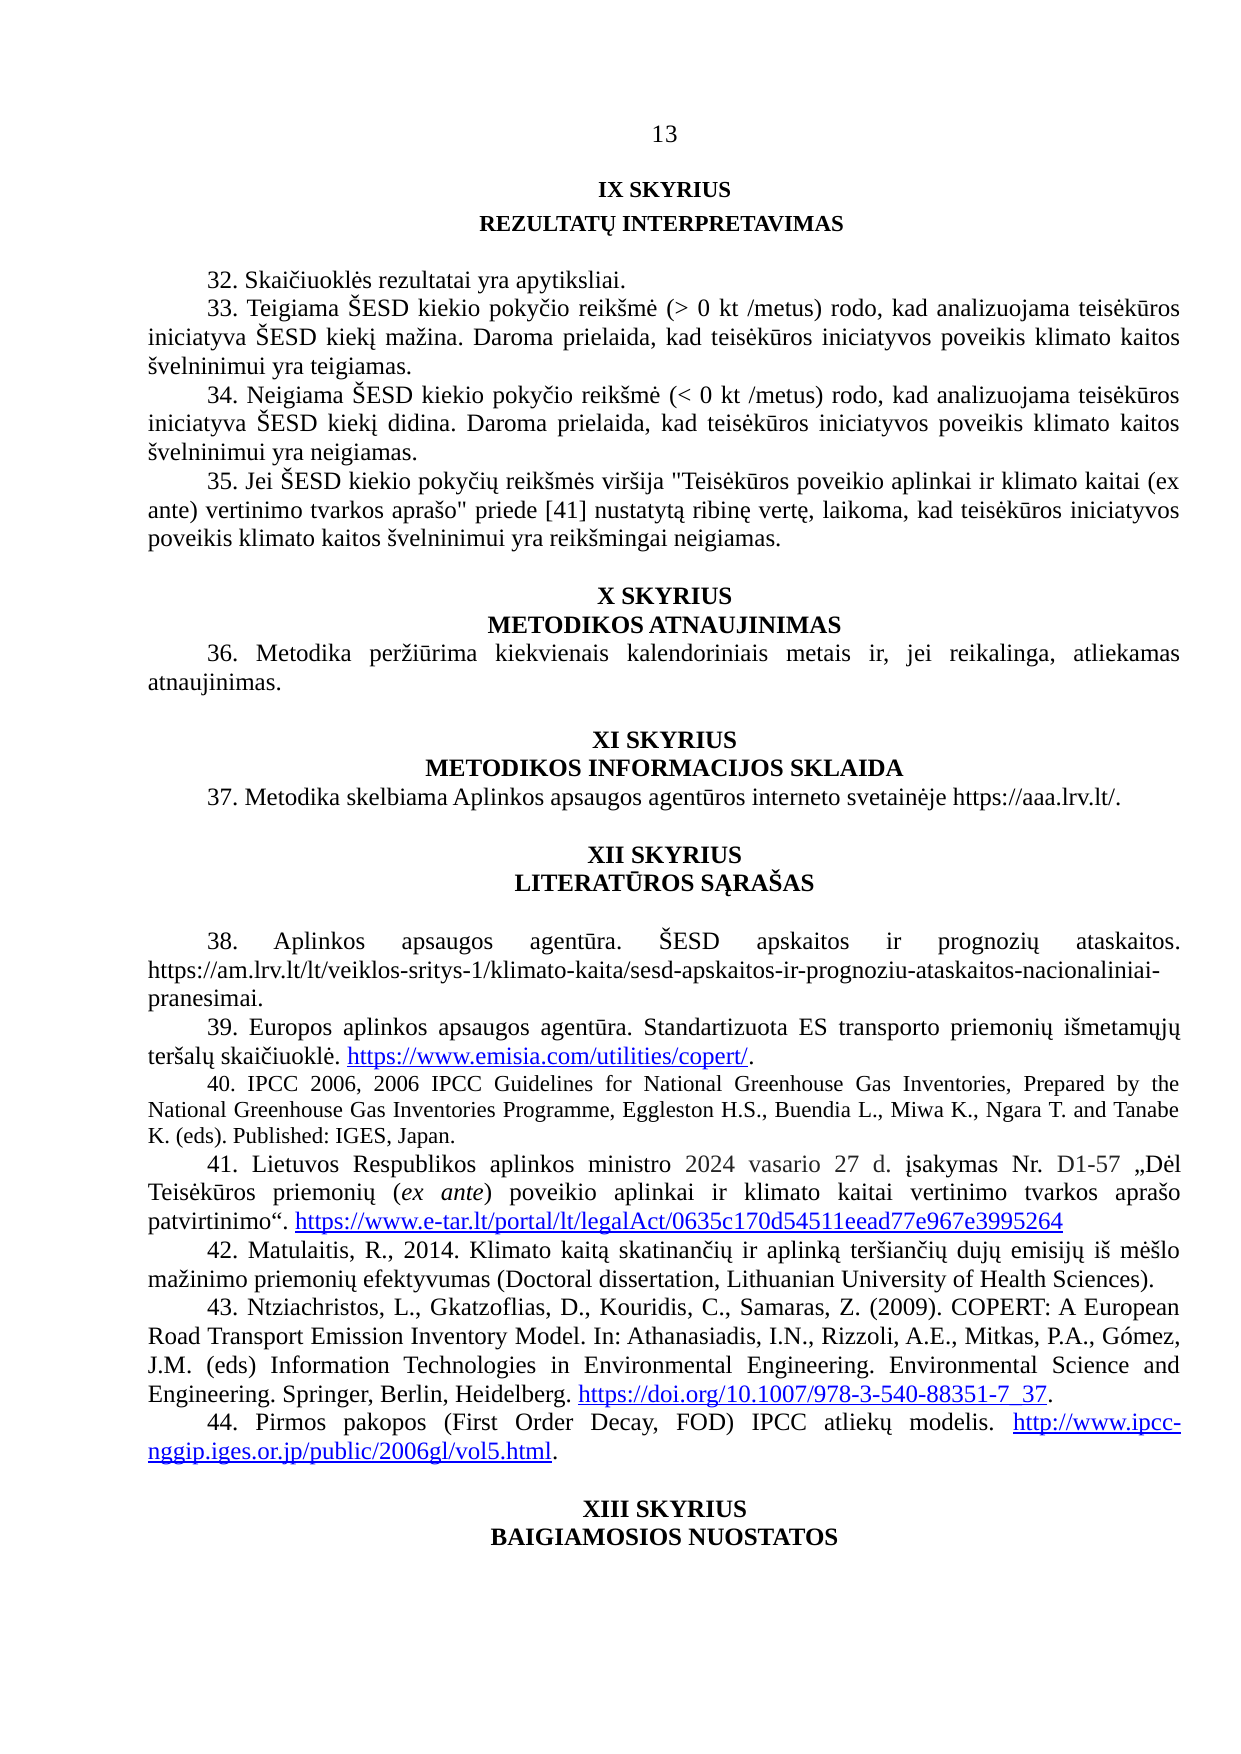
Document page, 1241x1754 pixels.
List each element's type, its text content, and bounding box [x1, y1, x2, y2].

text 37. Metodika skelbiama Aplinkos apsaugos agentūros interneto svetainėje https://aaa.lrv.lt/. [148, 782, 1181, 811]
subtitle IX SKYRIUS [148, 176, 1181, 202]
text 42. Matulaitis, R., 2014. Klimato kaitą skatinančių ir aplinką teršiančių dujų emisijų iš mėšlo mažinimo priemonių efektyvumas (Doctoral dissertation, Lithuanian University of Health Sciences). [148, 1235, 1181, 1292]
text 43. Ntziachristos, L., Gkatzoflias, D., Kouridis, C., Samaras, Z. (2009). COPERT: A European Road Transport Emission Inventory Model. In: Athanasiadis, I.N., Rizzoli, A.E., Mitkas, P.A., Gómez, J.M. (eds) Information Technologies in Environmental Engineering. Environmental Science and Engineering. Springer, Berlin, Heidelberg. https://doi.org/10.1007/978-3-540-88351-7_37. [148, 1292, 1181, 1407]
text 40. IPCC 2006, 2006 IPCC Guidelines for National Greenhouse Gas Inventories, Prepared by the National Greenhouse Gas Inventories Programme, Eggleston H.S., Buendia L., Miwa K., Ngara T. and Tanabe K. (eds). Published: IGES, Japan. [148, 1070, 1181, 1149]
text 32. Skaičiuoklės rezultatai yra apytiksliai. [148, 265, 1181, 293]
text 44. Pirmos pakopos (First Order Decay, FOD) IPCC atliekų modelis. http://www.ipcc-nggip.iges.or.jp/public/2006gl/vol5.html. [148, 1407, 1181, 1465]
text 41. Lietuvos Respublikos aplinkos ministro 2024 vasario 27 d. įsakymas Nr. D1-57 „Dėl Teisėkūros priemonių (ex ante) poveikio aplinkai ir klimato kaitai vertinimo tvarkos aprašo patvirtinimo“. https://www.e-tar.lt/portal/lt/legalAct/0635c170d54511eead77e967e3995264 [148, 1149, 1181, 1235]
text 33. Teigiama ŠESD kiekio pokyčio reikšmė (> 0 kt /metus) rodo, kad analizuojama teisėkūros iniciatyva ŠESD kiekį mažina. Daroma prielaida, kad teisėkūros iniciatyvos poveikis klimato kaitos švelninimui yra teigiamas. [148, 293, 1181, 380]
text 36. Metodika peržiūrima kiekvienais kalendoriniais metais ir, jei reikalinga, atliekamas atnaujinimas. [148, 638, 1181, 696]
text METODIKOS INFORMACIJOS SKLAIDA [148, 753, 1181, 782]
subtitle REZULTATŲ INTERPRETAVIMAS [148, 209, 1181, 236]
text XII SKYRIUS [148, 840, 1181, 868]
text XIII SKYRIUS [148, 1494, 1181, 1522]
text 35. Jei ŠESD kiekio pokyčių reikšmės viršija "Teisėkūros poveikio aplinkai ir klimato kaitai (ex ante) vertinimo tvarkos aprašo" priede [41] nustatytą ribinę vertę, laikoma, kad teisėkūros iniciatyvos poveikis klimato kaitos švelninimui yra reikšmingai neigiamas. [148, 466, 1181, 552]
text 34. Neigiama ŠESD kiekio pokyčio reikšmė (< 0 kt /metus) rodo, kad analizuojama teisėkūros iniciatyva ŠESD kiekį didina. Daroma prielaida, kad teisėkūros iniciatyvos poveikis klimato kaitos švelninimui yra neigiamas. [148, 380, 1181, 466]
text 38. Aplinkos apsaugos agentūra. ŠESD apskaitos ir prognozių ataskaitos. https://am.lrv.lt/lt/veiklos-sritys-1/klimato-kaita/sesd-apskaitos-ir-prognoziu-ataskaitos-nacionaliniai-pranesimai. [148, 926, 1181, 1012]
text LITERATŪROS SĄRAŠAS [148, 868, 1181, 897]
text BAIGIAMOSIOS NUOSTATOS [148, 1522, 1181, 1551]
text METODIKOS ATNAUJINIMAS [148, 610, 1181, 638]
text 39. Europos aplinkos apsaugos agentūra. Standartizuota ES transporto priemonių išmetamųjų teršalų skaičiuoklė. https://www.emisia.com/utilities/copert/. [148, 1012, 1181, 1070]
text XI SKYRIUS [148, 725, 1181, 753]
text X SKYRIUS [148, 581, 1181, 610]
